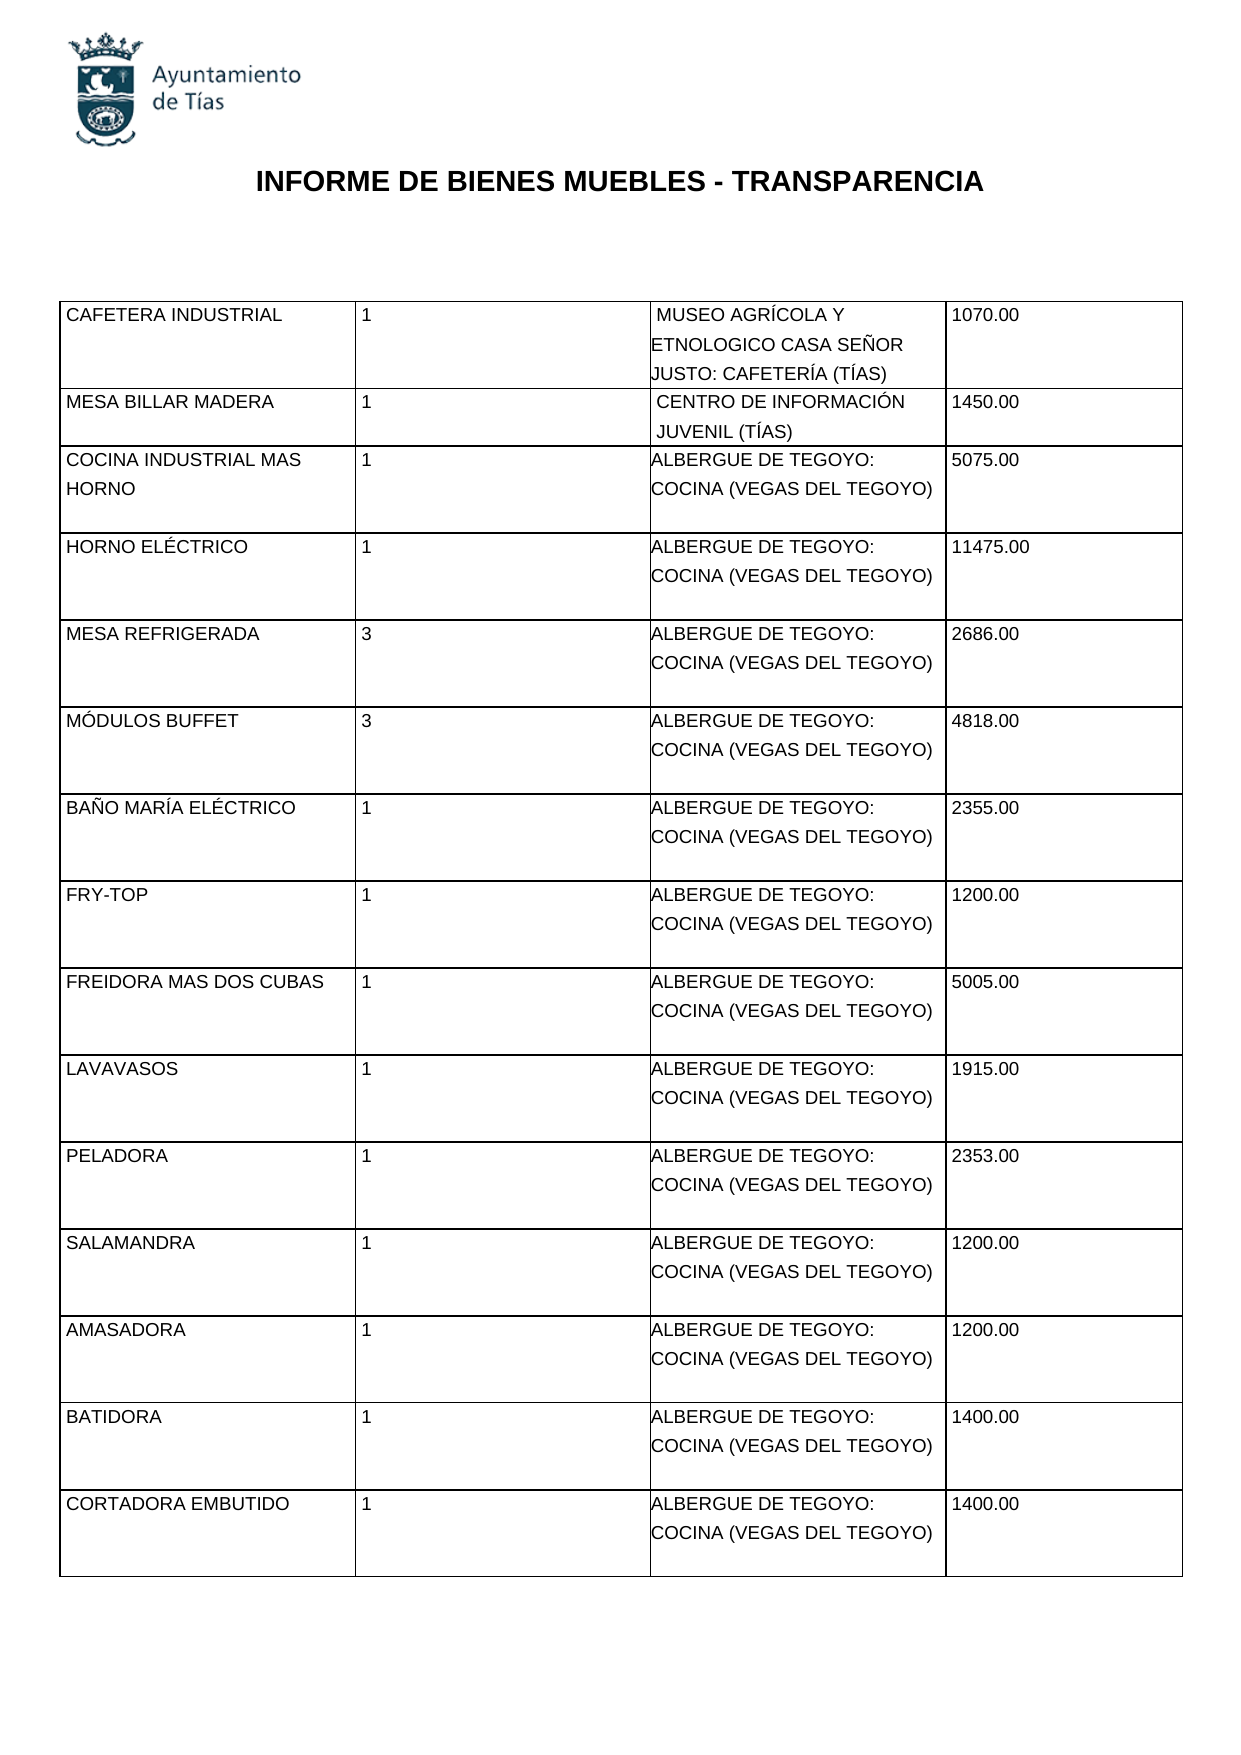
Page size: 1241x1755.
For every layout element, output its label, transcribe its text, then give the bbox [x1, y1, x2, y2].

table_cell 3 [356, 621, 650, 706]
table_cell 1 [356, 1230, 650, 1315]
table_header CAFETERA INDUSTRIAL [61, 302, 355, 388]
table_cell ALBERGUE DE TEGOYO: COCINA (VEGAS DEL TEGOYO) [651, 969, 945, 1054]
table_cell 1 [356, 1056, 650, 1141]
table_cell ALBERGUE DE TEGOYO: COCINA (VEGAS DEL TEGOYO) [651, 1403, 945, 1489]
table_cell MESA BILLAR MADERA [61, 389, 355, 445]
table_header MUSEO AGRÍCOLA Y ETNOLOGICO CASA SEÑOR JUSTO: CAFETERÍA (TÍAS) [651, 302, 945, 388]
table_cell 1 [356, 795, 650, 880]
table_cell 1 [356, 447, 650, 532]
table_cell ALBERGUE DE TEGOYO: COCINA (VEGAS DEL TEGOYO) [651, 1230, 945, 1315]
table_cell MÓDULOS BUFFET [61, 708, 355, 793]
table_cell 1 [356, 1143, 650, 1228]
table_cell MESA REFRIGERADA [61, 621, 355, 706]
table_cell 2686.00 [947, 621, 1182, 706]
table_cell 1 [356, 1317, 650, 1402]
table_cell HORNO ELÉCTRICO [61, 534, 355, 619]
table_cell 1 [356, 389, 650, 445]
table_cell 1450.00 [947, 389, 1182, 445]
table_cell ALBERGUE DE TEGOYO: COCINA (VEGAS DEL TEGOYO) [651, 621, 945, 706]
table_cell ALBERGUE DE TEGOYO: COCINA (VEGAS DEL TEGOYO) [651, 534, 945, 619]
table_cell 1 [356, 1491, 650, 1576]
table_cell AMASADORA [61, 1317, 355, 1402]
table_cell 1 [356, 534, 650, 619]
table_cell ALBERGUE DE TEGOYO: COCINA (VEGAS DEL TEGOYO) [651, 1491, 945, 1576]
table_cell ALBERGUE DE TEGOYO: COCINA (VEGAS DEL TEGOYO) [651, 1317, 945, 1402]
table_cell FRY-TOP [61, 882, 355, 967]
table_cell 11475.00 [947, 534, 1182, 619]
table_cell 5005.00 [947, 969, 1182, 1054]
table_cell SALAMANDRA [61, 1230, 355, 1315]
table_cell COCINA INDUSTRIAL MAS HORNO [61, 447, 355, 532]
table_cell 1200.00 [947, 1317, 1182, 1402]
table_cell ALBERGUE DE TEGOYO: COCINA (VEGAS DEL TEGOYO) [651, 882, 945, 967]
table_cell ALBERGUE DE TEGOYO: COCINA (VEGAS DEL TEGOYO) [651, 447, 945, 532]
table_cell BATIDORA [61, 1403, 355, 1489]
table_header 1 [356, 302, 650, 388]
table_cell 1 [356, 882, 650, 967]
table_cell PELADORA [61, 1143, 355, 1228]
table_cell 3 [356, 708, 650, 793]
table_cell 1 [356, 969, 650, 1054]
table_cell FREIDORA MAS DOS CUBAS [61, 969, 355, 1054]
table_cell BAÑO MARÍA ELÉCTRICO [61, 795, 355, 880]
table_cell ALBERGUE DE TEGOYO: COCINA (VEGAS DEL TEGOYO) [651, 1056, 945, 1141]
table_cell 1400.00 [947, 1403, 1182, 1489]
table_cell ALBERGUE DE TEGOYO: COCINA (VEGAS DEL TEGOYO) [651, 1143, 945, 1228]
table_cell 2355.00 [947, 795, 1182, 880]
table_cell ALBERGUE DE TEGOYO: COCINA (VEGAS DEL TEGOYO) [651, 708, 945, 793]
table_cell CORTADORA EMBUTIDO [61, 1491, 355, 1576]
table_cell ALBERGUE DE TEGOYO: COCINA (VEGAS DEL TEGOYO) [651, 795, 945, 880]
table_cell LAVAVASOS [61, 1056, 355, 1141]
table_cell 1200.00 [947, 1230, 1182, 1315]
table_cell CENTRO DE INFORMACIÓN JUVENIL (TÍAS) [651, 389, 945, 445]
table_cell 4818.00 [947, 708, 1182, 793]
table_cell 2353.00 [947, 1143, 1182, 1228]
table_cell 1915.00 [947, 1056, 1182, 1141]
table_cell 1200.00 [947, 882, 1182, 967]
table_cell 5075.00 [947, 447, 1182, 532]
table_cell 1 [356, 1403, 650, 1489]
table_cell 1400.00 [947, 1491, 1182, 1576]
table_header 1070.00 [947, 302, 1182, 388]
